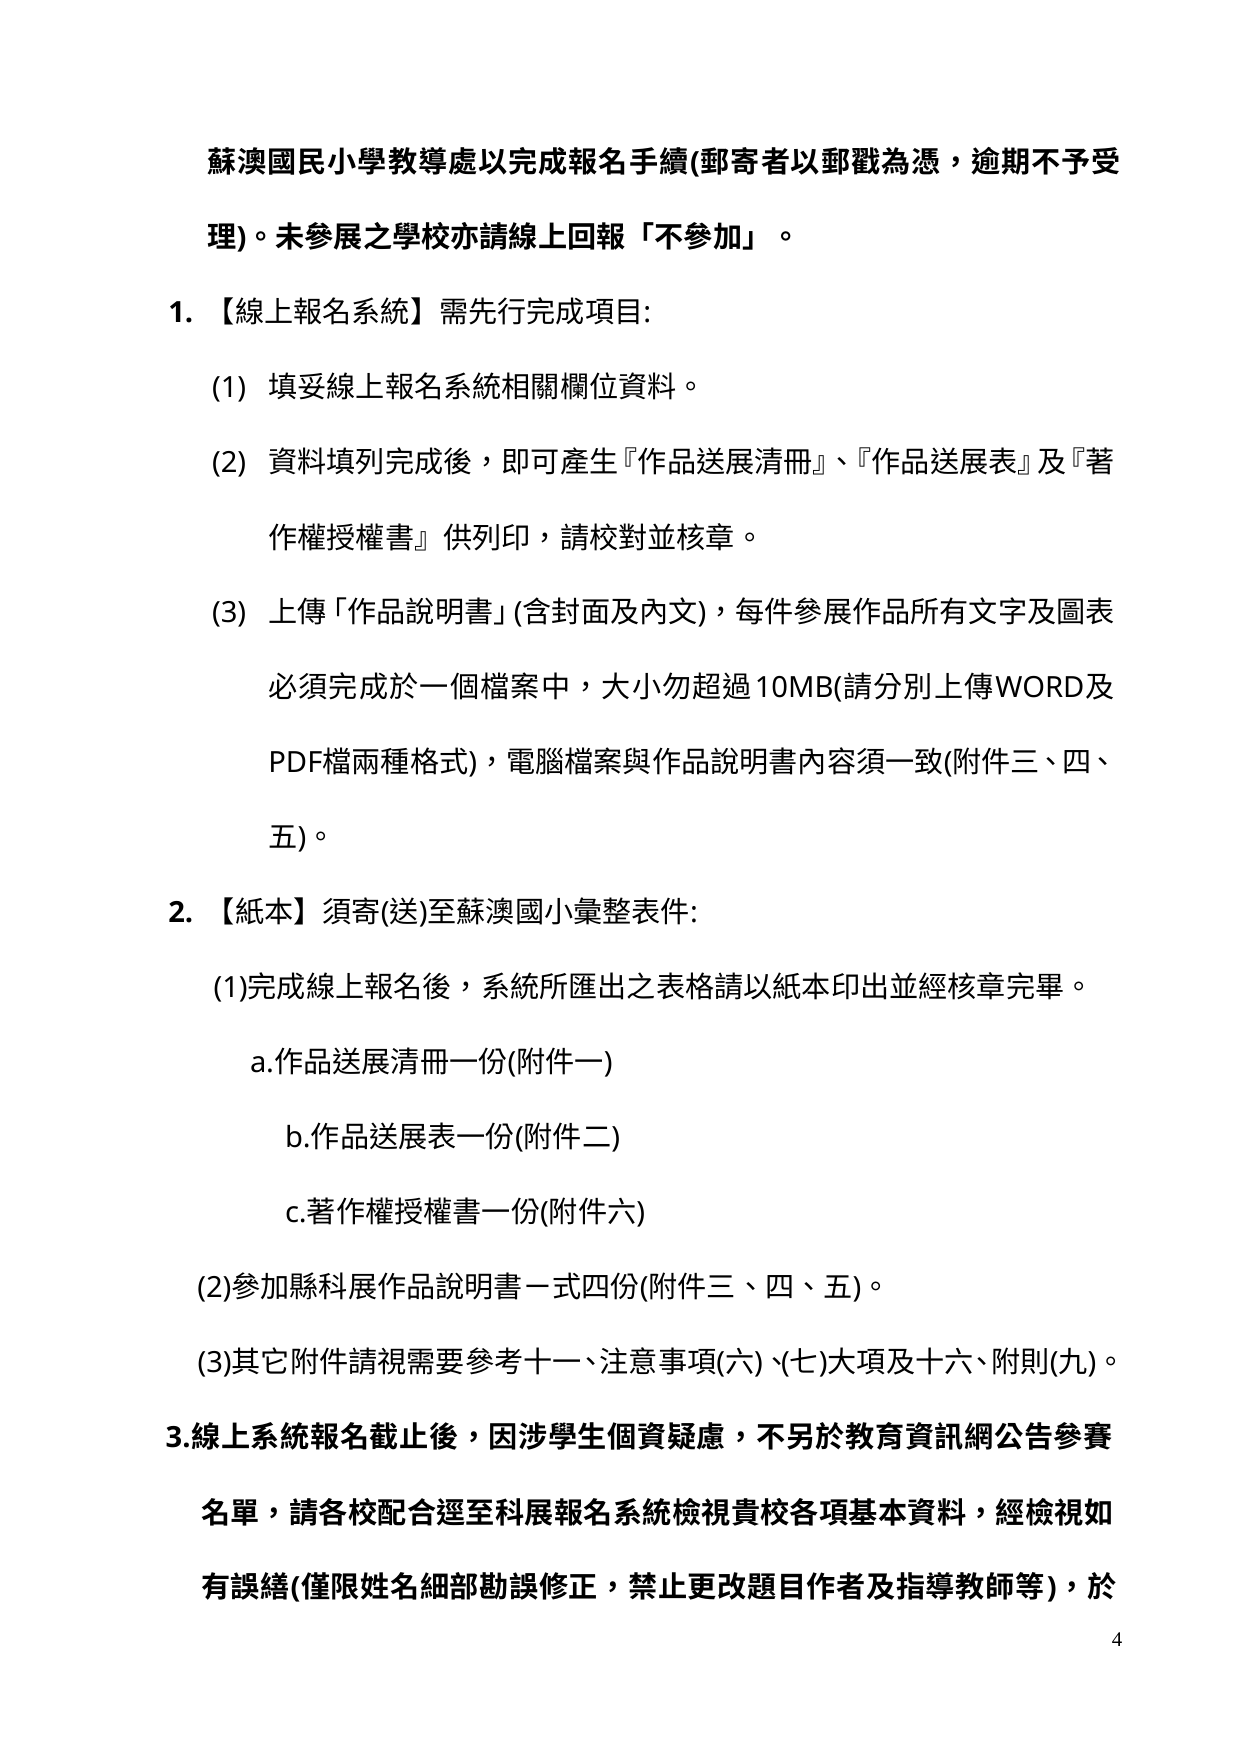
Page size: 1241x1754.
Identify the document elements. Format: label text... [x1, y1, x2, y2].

text (2)參加縣科展作品說明書ㄧ式四份(附件三、四、五)。 [168, 1248, 1114, 1323]
text (1)完成線上報名後，系統所匯出之表格請以紙本印出並經核章完畢。 [206, 948, 1114, 1023]
list 蘇澳國民小學教導處以完成報名手續(郵寄者以郵戳為憑，逾期不予受理)。未參展之學校亦請線上回報「不參加」。 [118, 123, 1122, 273]
text c.著作權授權書一份(附件六) [168, 1173, 1114, 1248]
list 填妥線上報名系統相關欄位資料。 [212, 348, 1114, 423]
list 資料填列完成後，即可產生『作品送展清冊』、『作品送展表』及『著作權授權書』供列印，請校對並核章。 [212, 423, 1114, 573]
list 上傳「作品說明書」(含封面及內文)，每件參展作品所有文字及圖表必須完成於一個檔案中，大小勿超過10MB(請分別上傳WORD及PDF檔兩種格式)，電腦檔案與作品說明書內容須一致(附件三、四、五)。 [212, 573, 1114, 873]
list 【紙本】須寄(送)至蘇澳國小彙整表件: [168, 873, 1114, 948]
text b.作品送展表一份(附件二) [168, 1098, 1114, 1173]
text a.作品送展清冊一份(附件一) [206, 1023, 1114, 1098]
list 【線上報名系統】需先行完成項目: [168, 273, 1114, 348]
text 3.線上系統報名截止後，因涉學生個資疑慮，不另於教育資訊網公告參賽名單，請各校配合逕至科展報名系統檢視貴校各項基本資料，經檢視如有誤繕(僅限姓名細部勘誤修正，禁止更改題目作者及指導教師等)，於 [165, 1398, 1116, 1623]
text (3)其它附件請視需要參考十一、注意事項(六)、(七)大項及十六、附則(九)。 [174, 1323, 1114, 1398]
